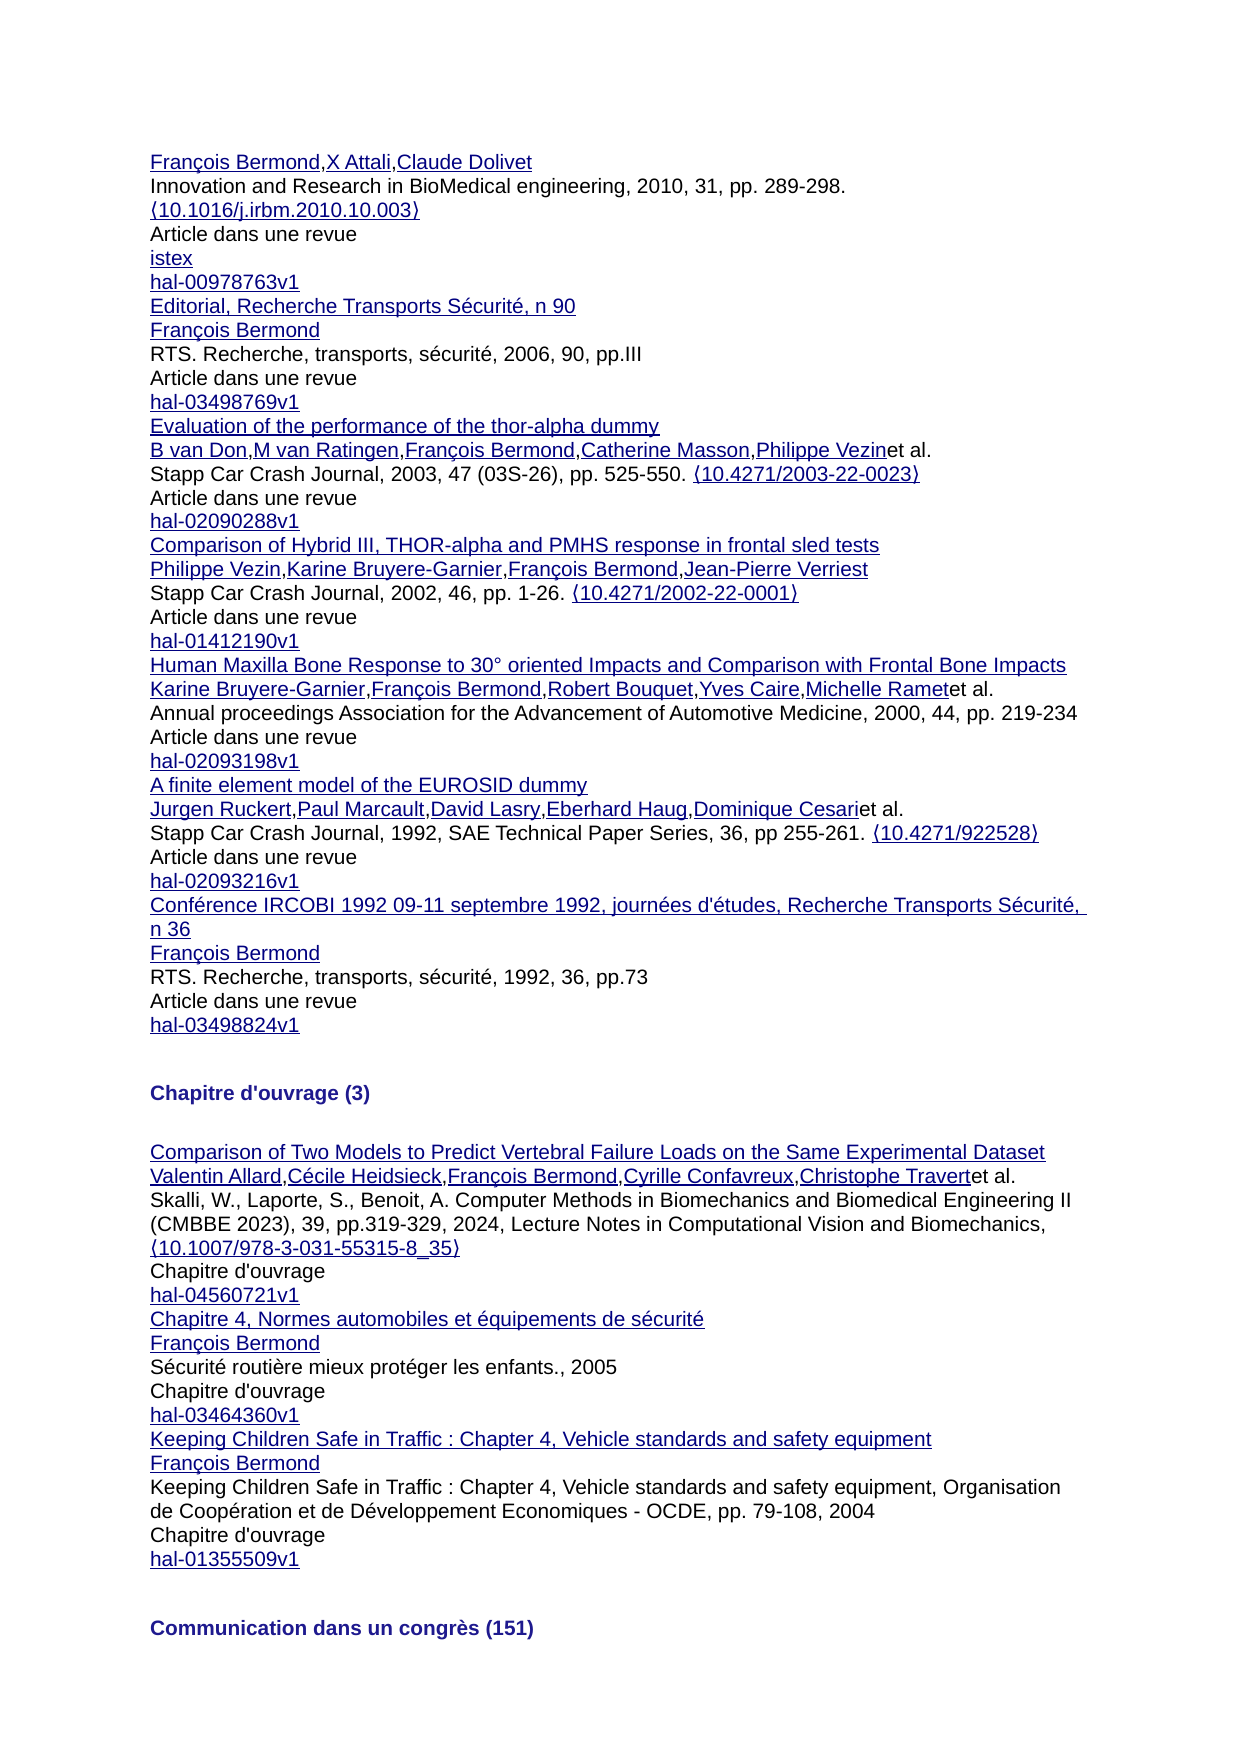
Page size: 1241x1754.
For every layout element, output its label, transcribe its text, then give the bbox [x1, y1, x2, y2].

table_cell François Bermond,X Attali,Claude Dolivet Innovation and Research in BioMedical engineering, 2010, 31, pp. 289-298. ⟨10.1016/j.irbm.2010.10.003⟩ Article dans une revue istex hal-00978763v1 [150, 150, 1090, 294]
table_cell Comparison of Hybrid III, THOR-alpha and PMHS response in frontal sled tests Philippe Vezin,Karine Bruyere-Garnier,François Bermond,Jean-Pierre Verriest Stapp Car Crash Journal, 2002, 46, pp. 1-26. ⟨10.4271/2002-22-0001⟩ Article dans une revue hal-01412190v1 [150, 533, 1090, 653]
subtitle Communication dans un congrès (151) [150, 1616, 1090, 1639]
table_header Comparison of Two Models to Predict Vertebral Failure Loads on the Same Experimental Dataset Valentin Allard,Cécile Heidsieck,François Bermond,Cyrille Confavreux,Christophe Travertet al. Skalli, W., Laporte, S., Benoit, A. Computer Methods in Biomechanics and Biomedical Engineering II (CMBBE 2023), 39, pp.319-329, 2024, Lecture Notes in Computational Vision and Biomechanics, ⟨10.1007/978-3-031-55315-8_35⟩ Chapitre d'ouvrage hal-04560721v1 [150, 1140, 1090, 1307]
table_cell Editorial, Recherche Transports Sécurité, n 90 François Bermond RTS. Recherche, transports, sécurité, 2006, 90, pp.III Article dans une revue hal-03498769v1 [150, 294, 1090, 413]
table_cell Conférence IRCOBI 1992 09-11 septembre 1992, journées d'études, Recherche Transports Sécurité, n 36 François Bermond RTS. Recherche, transports, sécurité, 1992, 36, pp.73 Article dans une revue hal-03498824v1 [150, 893, 1090, 1036]
table_cell Chapitre 4, Normes automobiles et équipements de sécurité François Bermond Sécurité routière mieux protéger les enfants., 2005 Chapitre d'ouvrage hal-03464360v1 [150, 1307, 1090, 1427]
table_cell Human Maxilla Bone Response to 30° oriented Impacts and Comparison with Frontal Bone Impacts Karine Bruyere-Garnier,François Bermond,Robert Bouquet,Yves Caire,Michelle Rametet al. Annual proceedings Association for the Advancement of Automotive Medicine, 2000, 44, pp. 219-234 Article dans une revue hal-02093198v1 [150, 653, 1090, 773]
table_cell A finite element model of the EUROSID dummy Jurgen Ruckert,Paul Marcault,David Lasry,Eberhard Haug,Dominique Cesariet al. Stapp Car Crash Journal, 1992, SAE Technical Paper Series, 36, pp 255-261. ⟨10.4271/922528⟩ Article dans une revue hal-02093216v1 [150, 773, 1090, 893]
subtitle Chapitre d'ouvrage (3) [150, 1081, 1090, 1105]
table_cell Evaluation of the performance of the thor-alpha dummy B van Don,M van Ratingen,François Bermond,Catherine Masson,Philippe Vezinet al. Stapp Car Crash Journal, 2003, 47 (03S-26), pp. 525-550. ⟨10.4271/2003-22-0023⟩ Article dans une revue hal-02090288v1 [150, 414, 1090, 533]
table_cell Keeping Children Safe in Traffic : Chapter 4, Vehicle standards and safety equipment François Bermond Keeping Children Safe in Traffic : Chapter 4, Vehicle standards and safety equipment, Organisation de Coopération et de Développement Economiques - OCDE, pp. 79-108, 2004 Chapitre d'ouvrage hal-01355509v1 [150, 1427, 1090, 1571]
